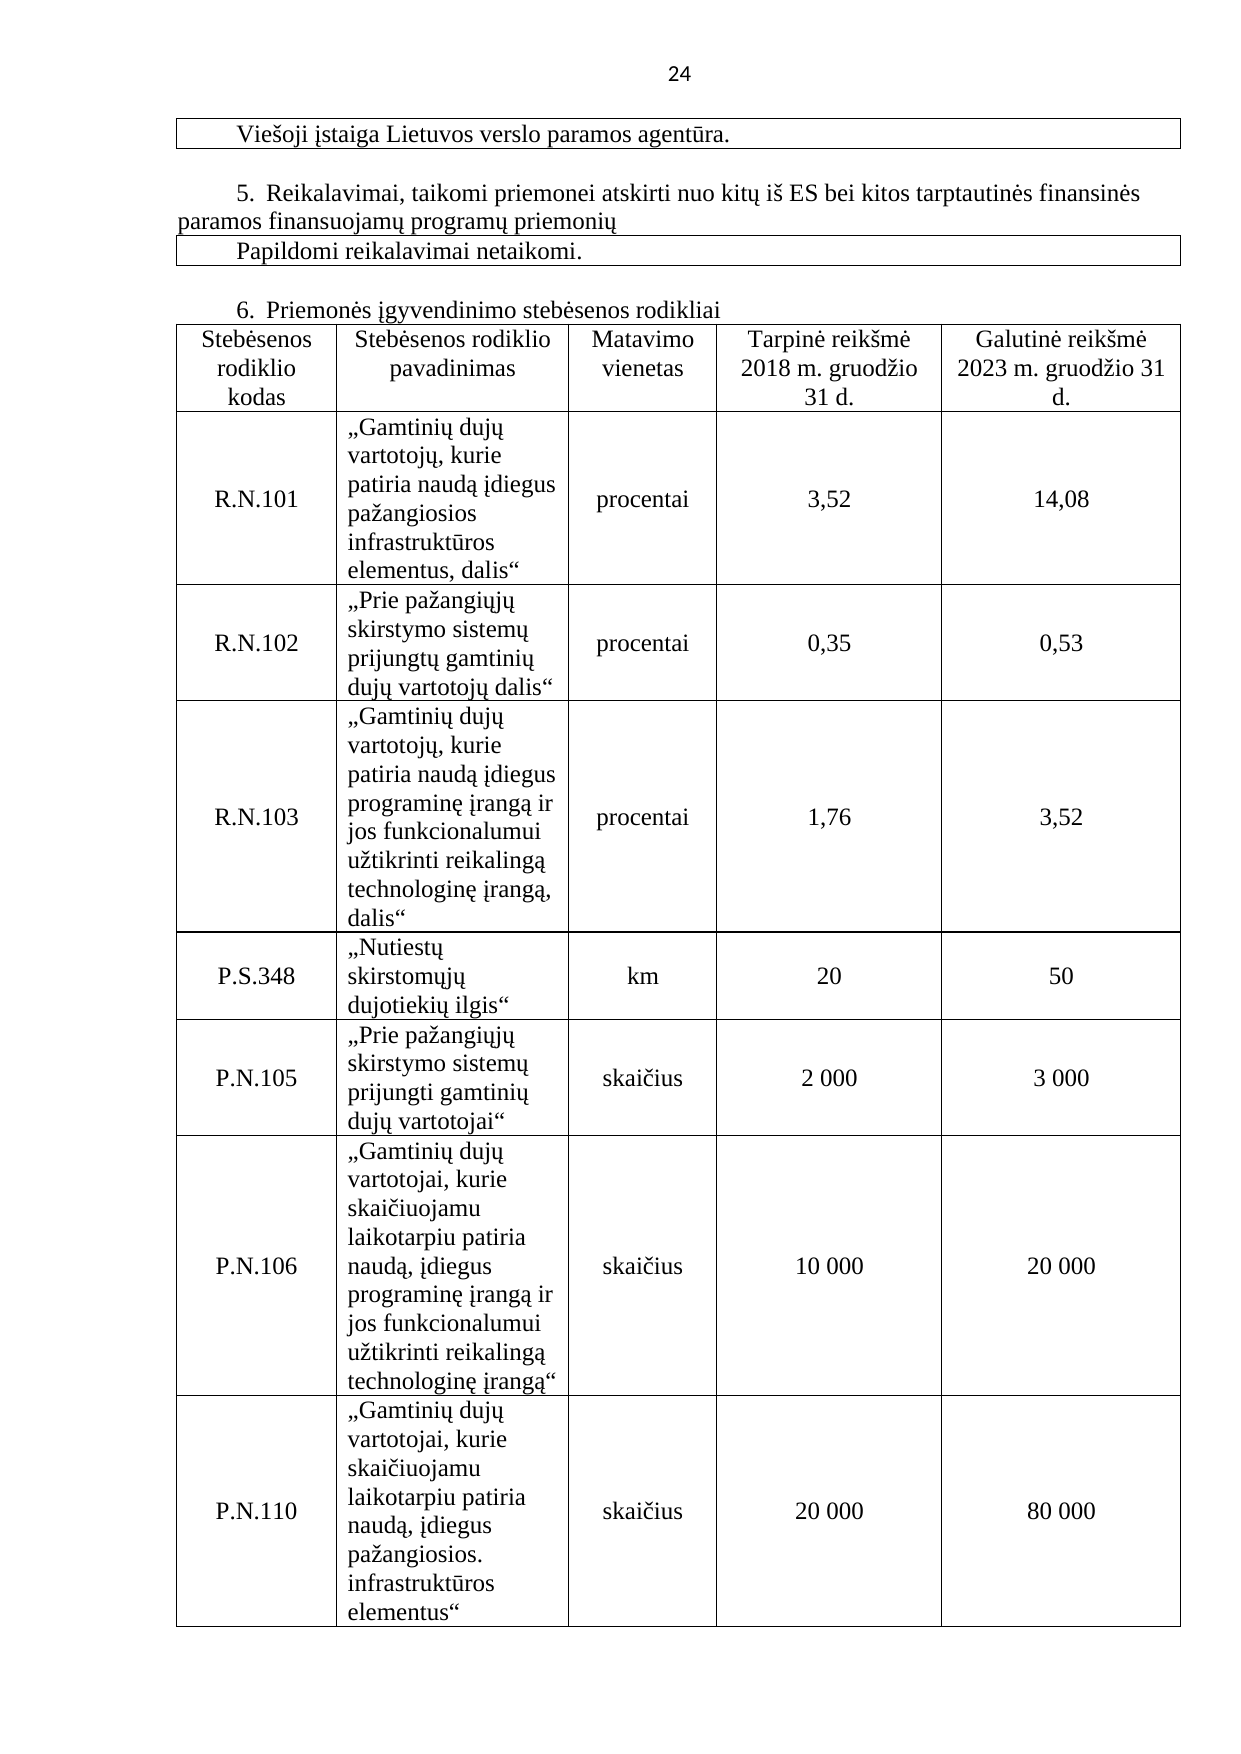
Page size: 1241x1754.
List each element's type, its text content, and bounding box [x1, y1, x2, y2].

table_cell „Prie pažangiųjų skirstymo sistemų prijungtų gamtinių dujų vartotojų dalis“ [337, 585, 568, 700]
table_cell 3,52 [717, 412, 941, 584]
table_cell skaičius [569, 1020, 716, 1135]
table_cell 0,35 [717, 585, 941, 700]
table_cell R.N.103 [177, 701, 336, 931]
table_cell „Nutiestų skirstomųjų dujotiekių ilgis“ [337, 933, 568, 1019]
table_header Galutinė reikšmė 2023 m. gruodžio 31 d. [942, 325, 1180, 411]
text 6. Priemonės įgyvendinimo stebėsenos rodikliai [236, 295, 1181, 323]
table_cell P.S.348 [177, 933, 336, 1019]
table_cell 10 000 [717, 1136, 941, 1394]
table_cell km [569, 933, 716, 1019]
table_cell „Prie pažangiųjų skirstymo sistemų prijungti gamtinių dujų vartotojai“ [337, 1020, 568, 1135]
table_header Stebėsenos rodiklio pavadinimas [337, 325, 568, 411]
table_cell 1,76 [717, 701, 941, 931]
table_cell „Gamtinių dujų vartotojų, kurie patiria naudą įdiegus programinę įrangą ir jos funkcionalumui užtikrinti reikalingą technologinę įrangą, dalis“ [337, 701, 568, 931]
table_header Tarpinė reikšmė 2018 m. gruodžio 31 d. [717, 325, 941, 411]
table_header Stebėsenos rodiklio kodas [177, 325, 336, 411]
table_cell P.N.105 [177, 1020, 336, 1135]
table_cell 50 [942, 933, 1180, 1019]
table_cell skaičius [569, 1396, 716, 1626]
table_header Papildomi reikalavimai netaikomi. [177, 236, 1180, 265]
table_cell 20 000 [942, 1136, 1180, 1394]
table_cell skaičius [569, 1136, 716, 1394]
table_cell P.N.106 [177, 1136, 336, 1394]
table_cell procentai [569, 412, 716, 584]
table_cell procentai [569, 701, 716, 931]
table_cell 2 000 [717, 1020, 941, 1135]
table_cell R.N.101 [177, 412, 336, 584]
table_cell „Gamtinių dujų vartotojai, kurie skaičiuojamu laikotarpiu patiria naudą, įdiegus pažangiosios. infrastruktūros elementus“ [337, 1396, 568, 1626]
table_cell 80 000 [942, 1396, 1180, 1626]
table_cell 20 000 [717, 1396, 941, 1626]
table_cell „Gamtinių dujų vartotojų, kurie patiria naudą įdiegus pažangiosios infrastruktūros elementus, dalis“ [337, 412, 568, 584]
table_cell 0,53 [942, 585, 1180, 700]
table_cell P.N.110 [177, 1396, 336, 1626]
table_cell 3,52 [942, 701, 1180, 931]
table_cell 20 [717, 933, 941, 1019]
table_header Viešoji įstaiga Lietuvos verslo paramos agentūra. [177, 119, 1180, 148]
table_cell 3 000 [942, 1020, 1180, 1135]
table_cell R.N.102 [177, 585, 336, 700]
table_header Matavimo vienetas [569, 325, 716, 411]
table_cell „Gamtinių dujų vartotojai, kurie skaičiuojamu laikotarpiu patiria naudą, įdiegus programinę įrangą ir jos funkcionalumui užtikrinti reikalingą technologinę įrangą“ [337, 1136, 568, 1394]
table_cell procentai [569, 585, 716, 700]
table_cell 14,08 [942, 412, 1180, 584]
text 5. Reikalavimai, taikomi priemonei atskirti nuo kitų iš ES bei kitos tarptautinės finansinės paramos finansuojamų programų priemonių [177, 178, 1181, 235]
